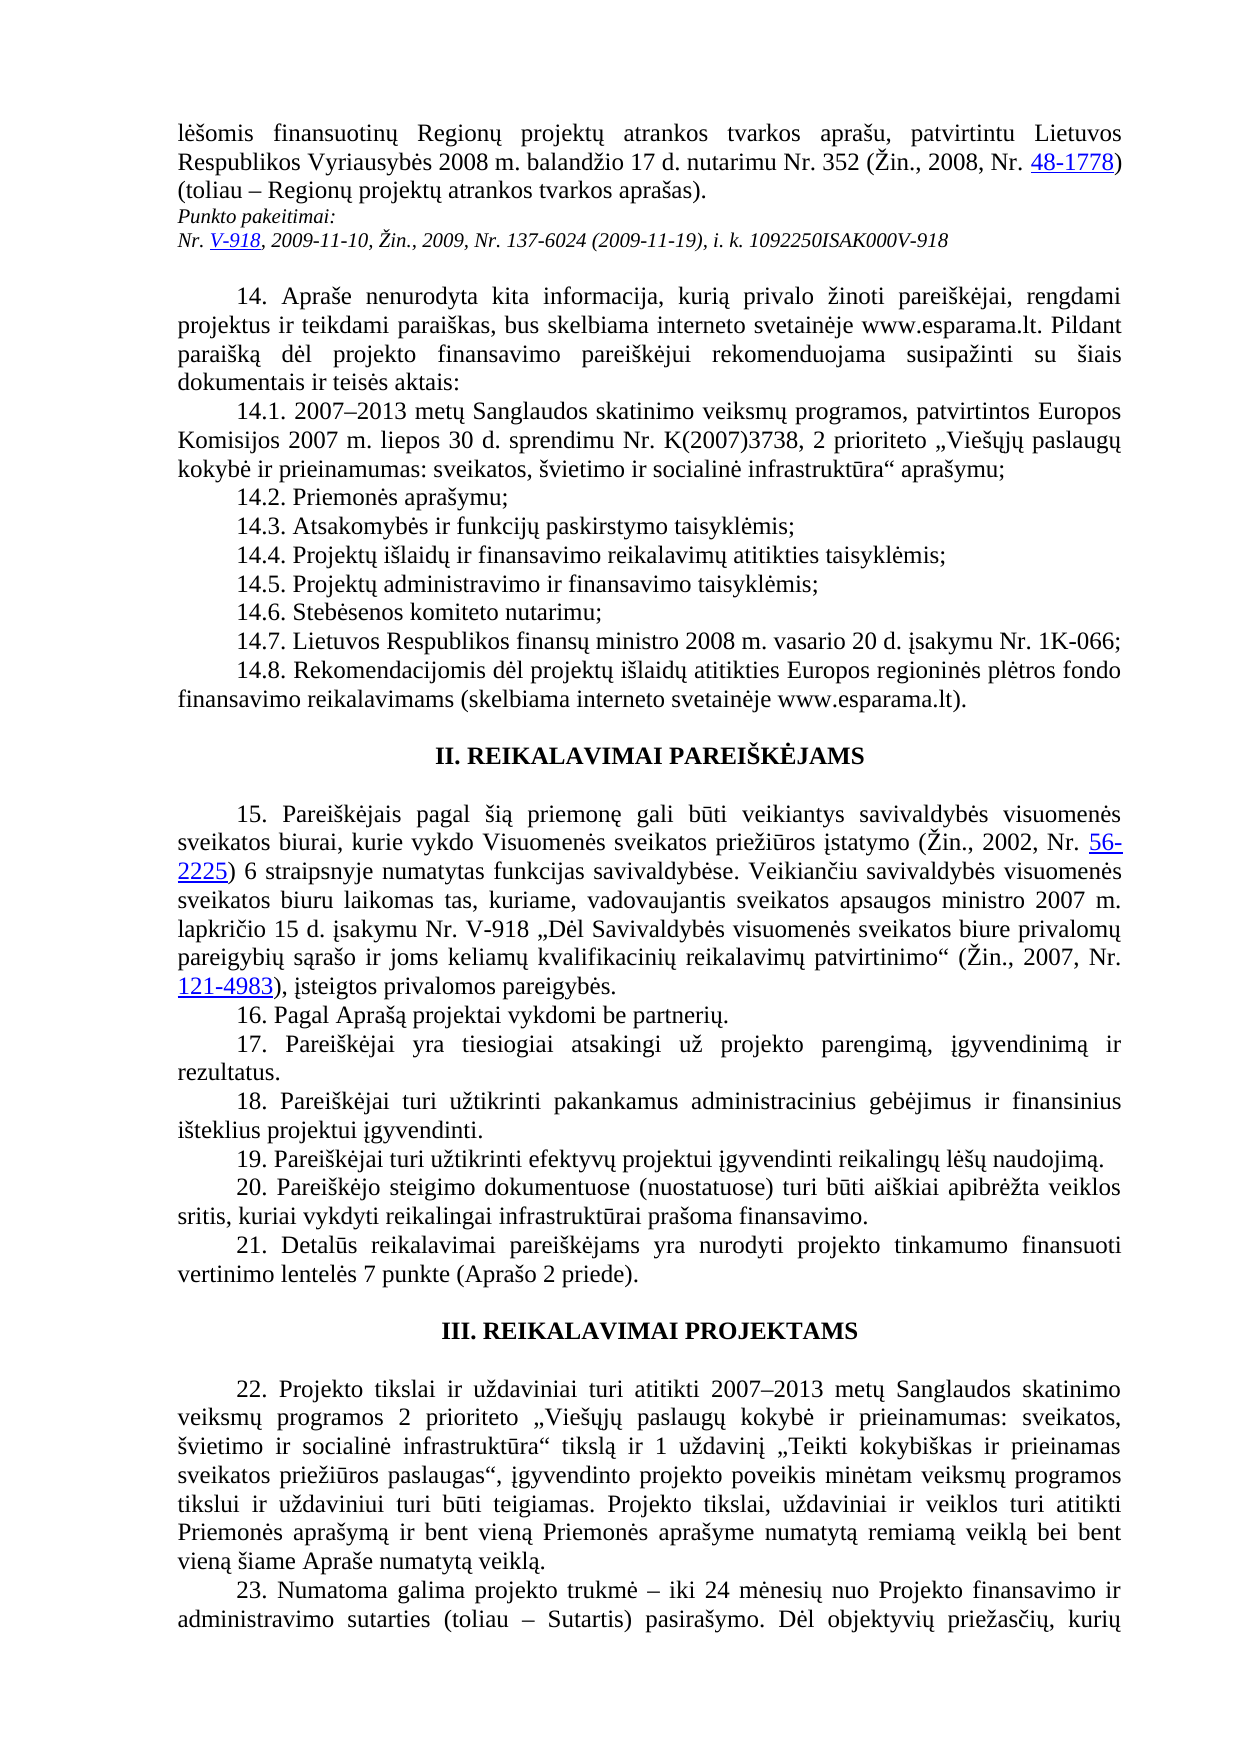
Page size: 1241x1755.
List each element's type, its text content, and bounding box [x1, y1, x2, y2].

text lėšomis finansuotinų Regionų projektų atrankos tvarkos aprašu, patvirtintu Lietuvos Respublikos Vyriausybės 2008 m. balandžio 17 d. nutarimu Nr. 352 (Žin., 2008, Nr. 48-1778) (toliau – Regionų projektų atrankos tvarkos aprašas). [177, 118, 1122, 204]
text 21. Detalūs reikalavimai pareiškėjams yra nurodyti projekto tinkamumo finansuoti vertinimo lentelės 7 punkte (Aprašo 2 priede). [177, 1230, 1122, 1287]
text 22. Projekto tikslai ir uždaviniai turi atitikti 2007–2013 metų Sanglaudos skatinimo veiksmų programos 2 prioriteto „Viešųjų paslaugų kokybė ir prieinamumas: sveikatos, švietimo ir socialinė infrastruktūra“ tikslą ir 1 uždavinį „Teikti kokybiškas ir prieinamas sveikatos priežiūros paslaugas“, įgyvendinto projekto poveikis minėtam veiksmų programos tikslui ir uždaviniui turi būti teigiamas. Projekto tikslai, uždaviniai ir veiklos turi atitikti Priemonės aprašymą ir bent vieną Priemonės aprašyme numatytą remiamą veiklą bei bent vieną šiame Apraše numatytą veiklą. [177, 1374, 1122, 1575]
text 20. Pareiškėjo steigimo dokumentuose (nuostatuose) turi būti aiškiai apibrėžta veiklos sritis, kuriai vykdyti reikalingai infrastruktūrai prašoma finansavimo. [177, 1172, 1122, 1230]
text II. REIKALAVIMAI PAREIŠKĖJAMS [177, 741, 1122, 770]
text Punkto pakeitimai: [177, 204, 1122, 228]
text 14.8. Rekomendacijomis dėl projektų išlaidų atitikties Europos regioninės plėtros fondo finansavimo reikalavimams (skelbiama interneto svetainėje www.esparama.lt). [177, 655, 1122, 712]
text 14.3. Atsakomybės ir funkcijų paskirstymo taisyklėmis; [177, 511, 1122, 540]
text 14.6. Stebėsenos komiteto nutarimu; [177, 597, 1122, 626]
text 19. Pareiškėjai turi užtikrinti efektyvų projektui įgyvendinti reikalingų lėšų naudojimą. [177, 1144, 1122, 1172]
text 23. Numatoma galima projekto trukmė – iki 24 mėnesių nuo Projekto finansavimo ir administravimo sutarties (toliau – Sutartis) pasirašymo. Dėl objektyvių priežasčių, kurių [177, 1575, 1122, 1632]
text 14.1. 2007–2013 metų Sanglaudos skatinimo veiksmų programos, patvirtintos Europos Komisijos 2007 m. liepos 30 d. sprendimu Nr. K(2007)3738, 2 prioriteto „Viešųjų paslaugų kokybė ir prieinamumas: sveikatos, švietimo ir socialinė infrastruktūra“ aprašymu; [177, 396, 1122, 482]
text 14.7. Lietuvos Respublikos finansų ministro 2008 m. vasario 20 d. įsakymu Nr. 1K-066; [177, 626, 1122, 655]
text 18. Pareiškėjai turi užtikrinti pakankamus administracinius gebėjimus ir finansinius išteklius projektui įgyvendinti. [177, 1086, 1122, 1144]
text III. REIKALAVIMAI PROJEKTAMS [177, 1316, 1122, 1345]
text Nr. V-918, 2009-11-10, Žin., 2009, Nr. 137-6024 (2009-11-19), i. k. 1092250ISAK000V-918 [177, 228, 1122, 252]
text 14.4. Projektų išlaidų ir finansavimo reikalavimų atitikties taisyklėmis; [177, 540, 1122, 569]
text 14.5. Projektų administravimo ir finansavimo taisyklėmis; [177, 569, 1122, 597]
text 14.2. Priemonės aprašymu; [177, 482, 1122, 511]
text 14. Apraše nenurodyta kita informacija, kurią privalo žinoti pareiškėjai, rengdami projektus ir teikdami paraiškas, bus skelbiama interneto svetainėje www.esparama.lt. Pildant paraišką dėl projekto finansavimo pareiškėjui rekomenduojama susipažinti su šiais dokumentais ir teisės aktais: [177, 281, 1122, 396]
text 15. Pareiškėjais pagal šią priemonę gali būti veikiantys savivaldybės visuomenės sveikatos biurai, kurie vykdo Visuomenės sveikatos priežiūros įstatymo (Žin., 2002, Nr. 56-2225) 6 straipsnyje numatytas funkcijas savivaldybėse. Veikiančiu savivaldybės visuomenės sveikatos biuru laikomas tas, kuriame, vadovaujantis sveikatos apsaugos ministro 2007 m. lapkričio 15 d. įsakymu Nr. V-918 „Dėl Savivaldybės visuomenės sveikatos biure privalomų pareigybių sąrašo ir joms keliamų kvalifikacinių reikalavimų patvirtinimo“ (Žin., 2007, Nr. 121-4983), įsteigtos privalomos pareigybės. [177, 799, 1122, 1000]
text 16. Pagal Aprašą projektai vykdomi be partnerių. [177, 1000, 1122, 1029]
text 17. Pareiškėjai yra tiesiogiai atsakingi už projekto parengimą, įgyvendinimą ir rezultatus. [177, 1029, 1122, 1086]
